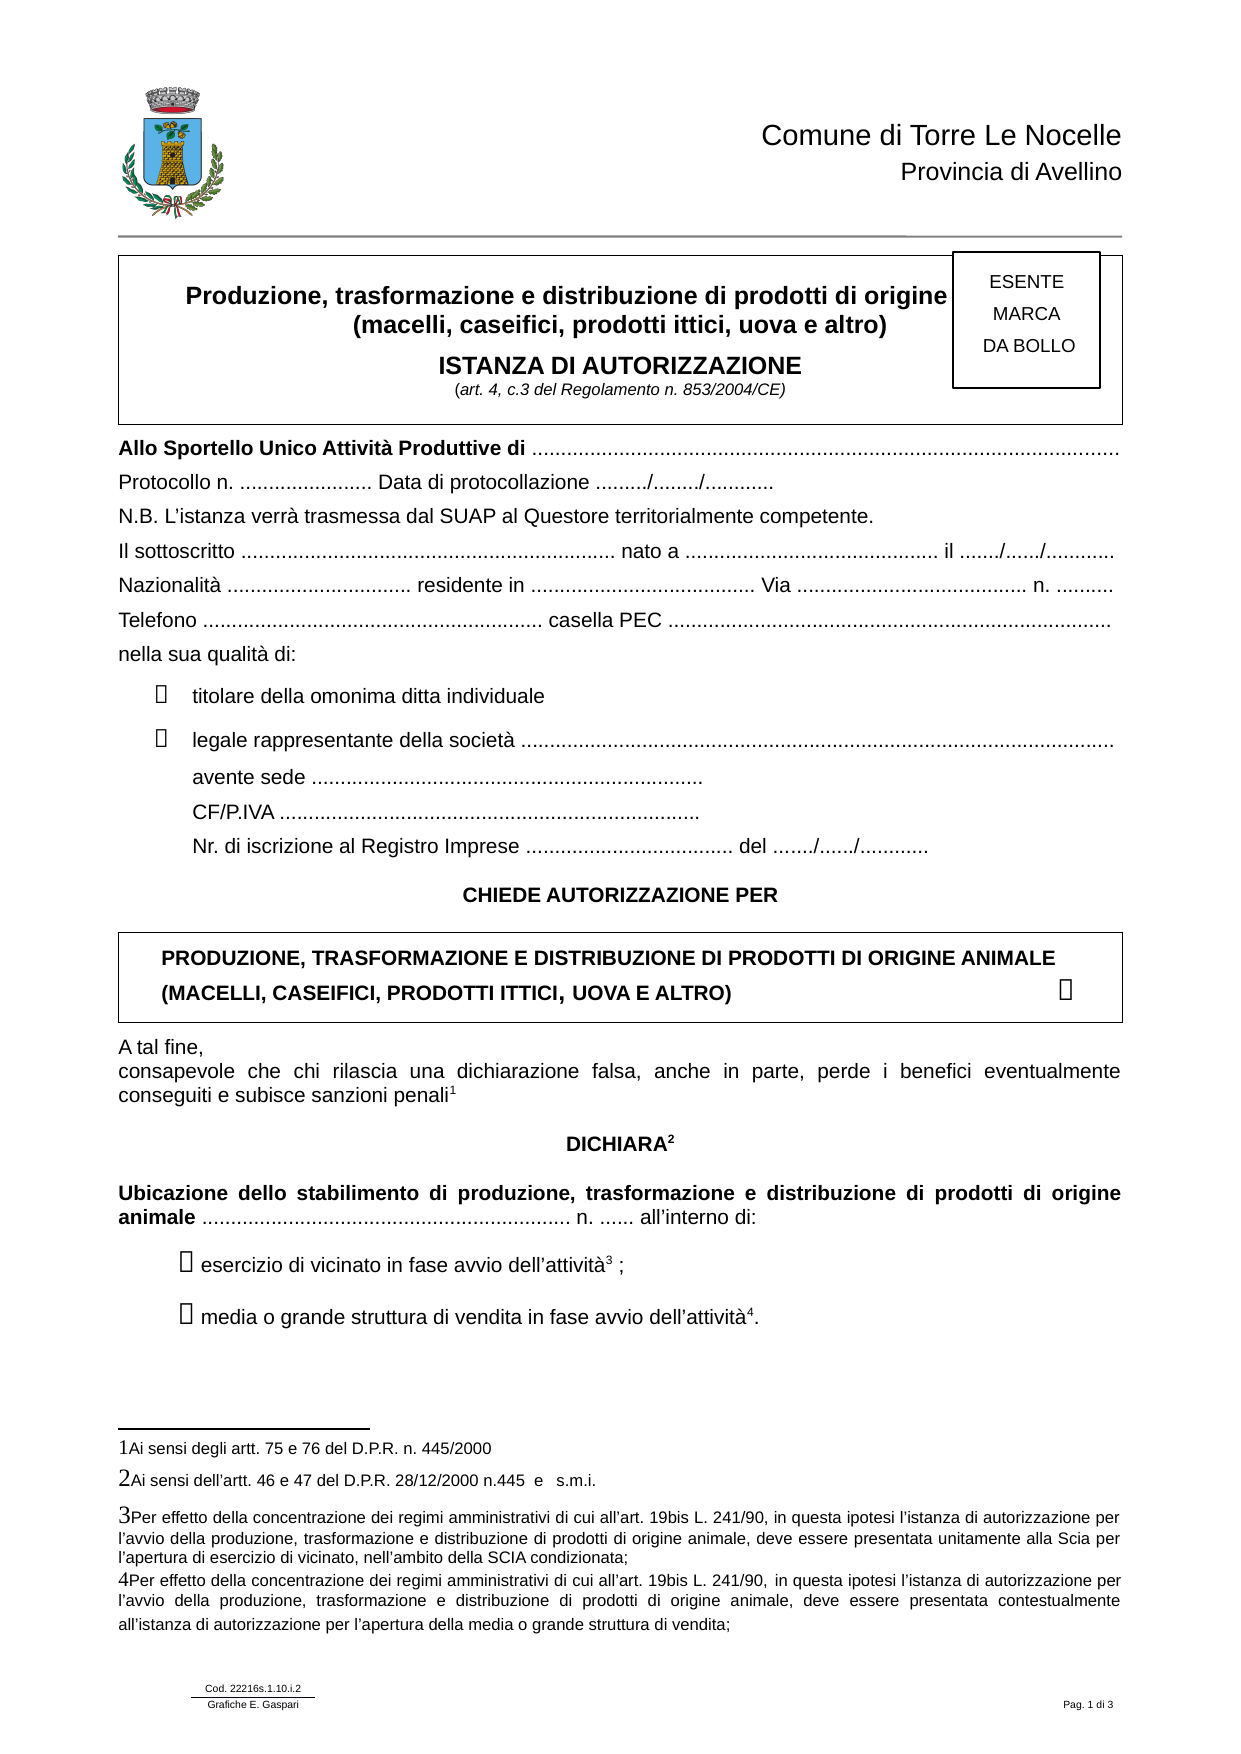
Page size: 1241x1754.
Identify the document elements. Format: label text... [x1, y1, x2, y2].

text A tal fine, [118, 1035, 1122, 1059]
text Protocollo n. ....................... Data di protocollazione ........./......../............ [118, 470, 1122, 494]
text Per effetto della concentrazione dei regimi amministrativi di cui all’art. 19bis L. 241/90, in questa ipotesi l’istanza di autorizzazione per l’avvio della produzione, trasformazione e distribuzione di prodotti di origine animale, deve essere presentata contestualmente all’istanza di autorizzazione per l’apertura della media o grande struttura di vendita; [118, 1567, 1122, 1636]
table_header Produzione, trasformazione e distribuzione di prodotti di origine animale (macelli, caseifici, prodotti ittici, uova e altro) ISTANZA DI AUTORIZZAZIONE (art. 4, c.3 del Regolamento n. 853/2004/CE) [119, 256, 1122, 424]
text  esercizio di vicinato in fase avvio dell’attività ; [177, 1241, 1122, 1281]
text  legale rappresentante della società ....................................................................................................... [153, 721, 1122, 755]
text Ai sensi dell’artt. 46 e 47 del D.P.R. 28/12/2000 n.445 e s.m.i. [118, 1463, 1122, 1492]
text Il sottoscritto ................................................................. nato a ............................................ il ......./....../............ [118, 539, 1122, 563]
text Telefono ........................................................... casella PEC ............................................................................. [118, 607, 1122, 631]
text Ubicazione dello stabilimento di produzione, trasformazione e distribuzione di prodotti di origine animale ................................................................ n. ...... all’interno di: [118, 1181, 1122, 1229]
text  media o grande struttura di vendita in fase avvio dell’attività. [177, 1293, 1122, 1333]
text consapevole che chi rilascia una dichiarazione falsa, anche in parte, perde i benefici eventualmente conseguiti e subisce sanzioni penali [118, 1059, 1122, 1107]
text DICHIARA [157, 1132, 1083, 1156]
text Provincia di Avellino [224, 157, 1122, 185]
picture [122, 87, 224, 219]
text  titolare della omonima ditta individuale [153, 676, 1122, 710]
text Comune di Torre Le Nocelle [224, 118, 1122, 152]
text Allo Sportello Unico Attività Produttive di [118, 436, 1122, 459]
text Per effetto della concentrazione dei regimi amministrativi di cui all’art. 19bis L. 241/90, in questa ipotesi l’istanza di autorizzazione per l’avvio della produzione, trasformazione e distribuzione di prodotti di origine animale, deve essere presentata unitamente alla Scia per l’apertura di esercizio di vicinato, nell’ambito della SCIA condizionata; [118, 1500, 1122, 1567]
text CHIEDE AUTORIZZAZIONE PER [118, 883, 1122, 907]
text N.B. L’istanza verrà trasmessa dal SUAP al Questore territorialmente competente. [118, 504, 1122, 528]
text Nr. di iscrizione al Registro Imprese .................................... del ......./....../............ [192, 834, 1122, 858]
text CF/P.IVA ......................................................................... [192, 799, 1122, 823]
text Ai sensi degli artt. 75 e 76 del D.P.R. n. 445/2000 [118, 1435, 1122, 1459]
text avente sede .................................................................... [192, 765, 1122, 789]
text Nazionalità ................................ residente in ....................................... Via ........................................ n. .......... [118, 573, 1122, 597]
table_header PRODUZIONE, TRASFORMAZIONE E DISTRIBUZIONE DI PRODOTTI DI ORIGINE ANIMALE (MACELLI, CASEIFICI, PRODOTTI ITTICI, UOVA E ALTRO)  [119, 933, 1122, 1022]
text nella sua qualità di: [118, 642, 1122, 666]
